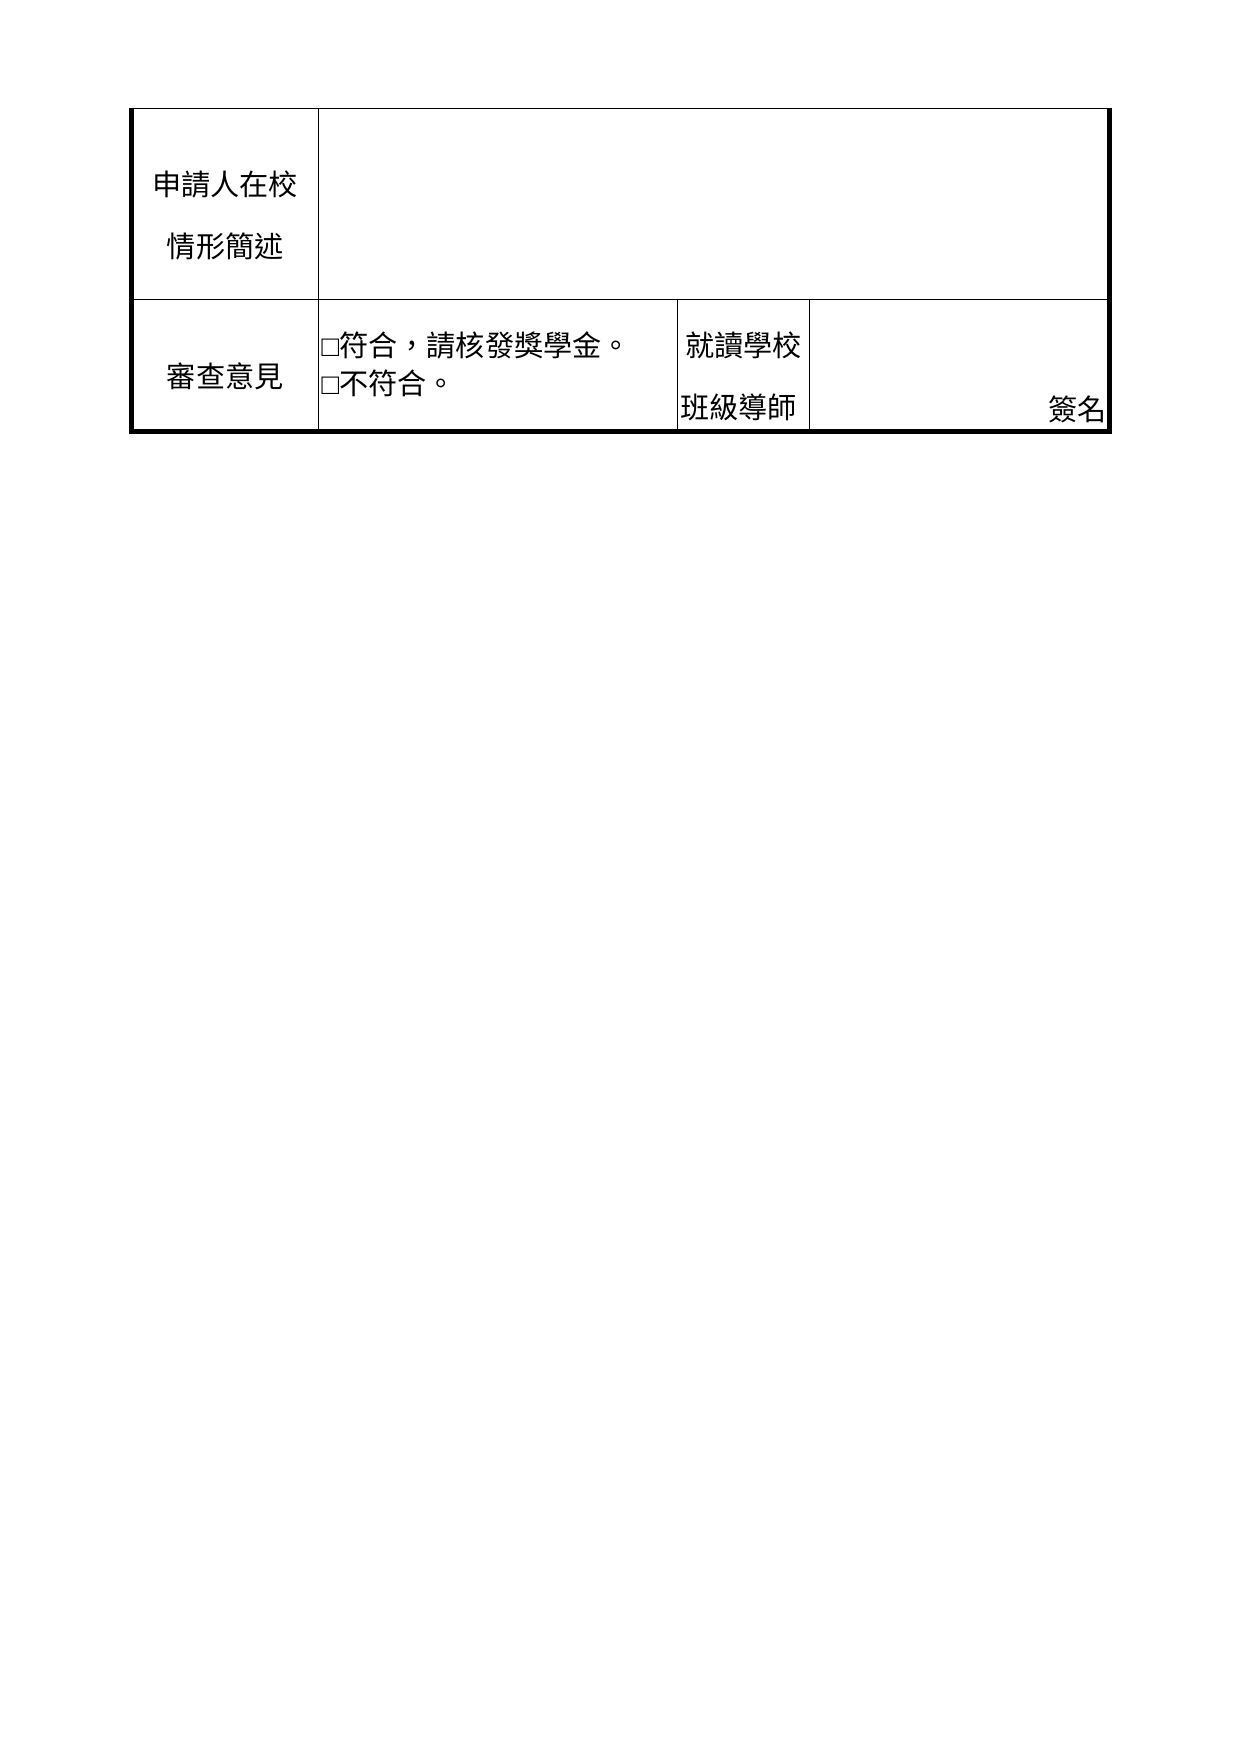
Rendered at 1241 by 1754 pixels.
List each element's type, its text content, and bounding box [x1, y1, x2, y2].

table_cell □符合，請核發獎學金。 □不符合。 [319, 300, 677, 429]
table_cell 審查意見 [134, 300, 318, 429]
table_cell [319, 109, 1107, 299]
table_cell 申請人在校 情形簡述 [134, 109, 318, 299]
table_cell 簽名 [810, 300, 1107, 429]
table_cell 就讀學校 班級導師 [678, 300, 809, 429]
